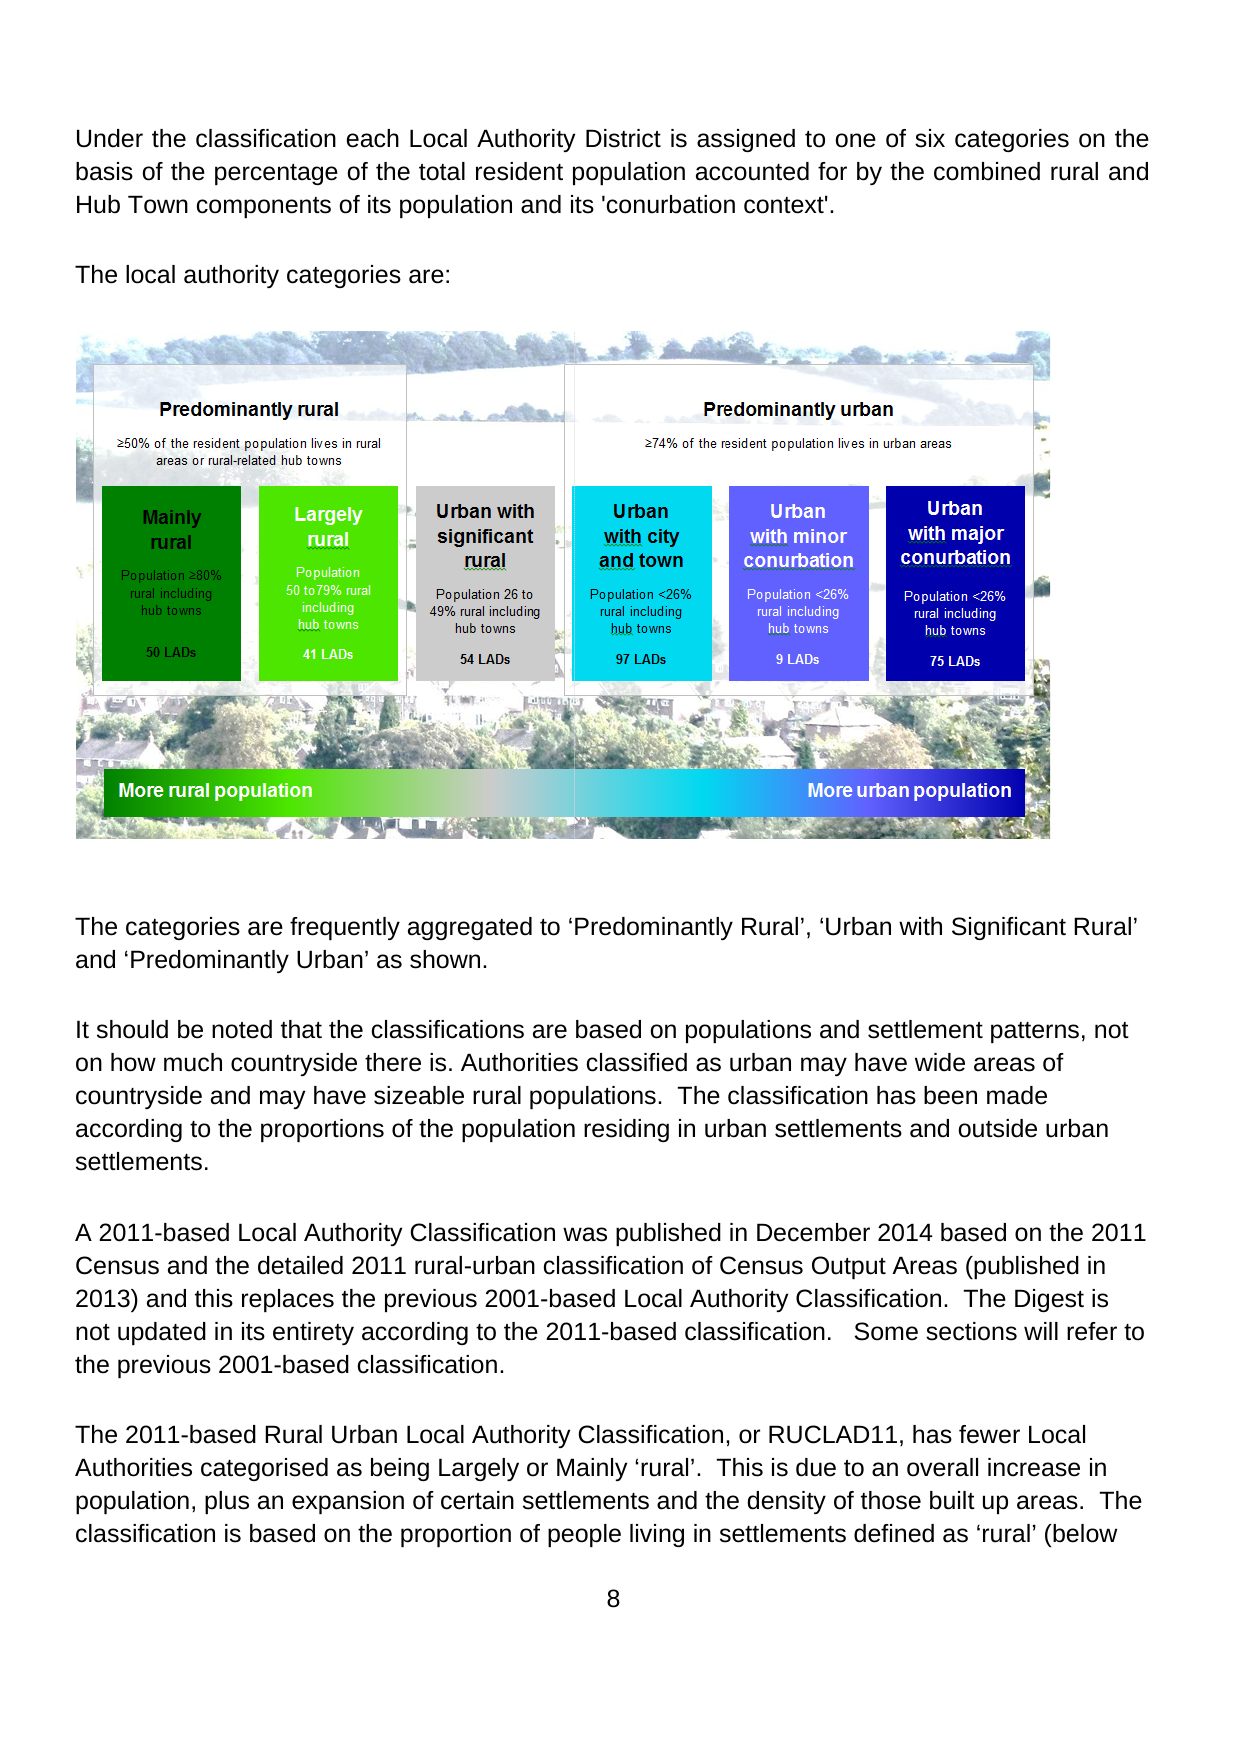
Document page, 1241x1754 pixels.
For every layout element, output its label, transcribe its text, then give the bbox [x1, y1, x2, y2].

text The 2011-based Rural Urban Local Authority Classification, or RUCLAD11, has fewer Local Authorities categorised as being Largely or Mainly ‘rural’. This is due to an overall increase in population, plus an expansion of certain settlements and the density of those built up areas. The classification is based on the proportion of people living in settlements defined as ‘rural’ (below [75, 1420, 1152, 1548]
text Under the classification each Local Authority District is assigned to one of six categories on the basis of the percentage of the total resident population accounted for by the combined rural and Hub Town components of its population and its 'conurbation context'. [75, 124, 1152, 219]
text It should be noted that the classifications are based on populations and settlement patterns, not on how much countryside there is. Authorities classified as urban may have wide areas of countryside and may have sizeable rural populations. The classification has been made according to the proportions of the population residing in urban settlements and outside urban settlements. [75, 1015, 1152, 1176]
text The categories are frequently aggregated to ‘Predominantly Rural’, ‘Urban with Significant Rural’ and ‘Predominantly Urban’ as shown. [75, 912, 1152, 973]
text The local authority categories are: [75, 261, 1152, 289]
text A 2011-based Local Authority Classification was published in December 2014 based on the 2011 Census and the detailed 2011 rural-urban classification of Census Output Areas (published in 2013) and this replaces the previous 2001-based Local Authority Classification. The Digest is not updated in its entirety according to the 2011-based classification. Some sections will refer to the previous 2001-based classification. [75, 1218, 1152, 1378]
